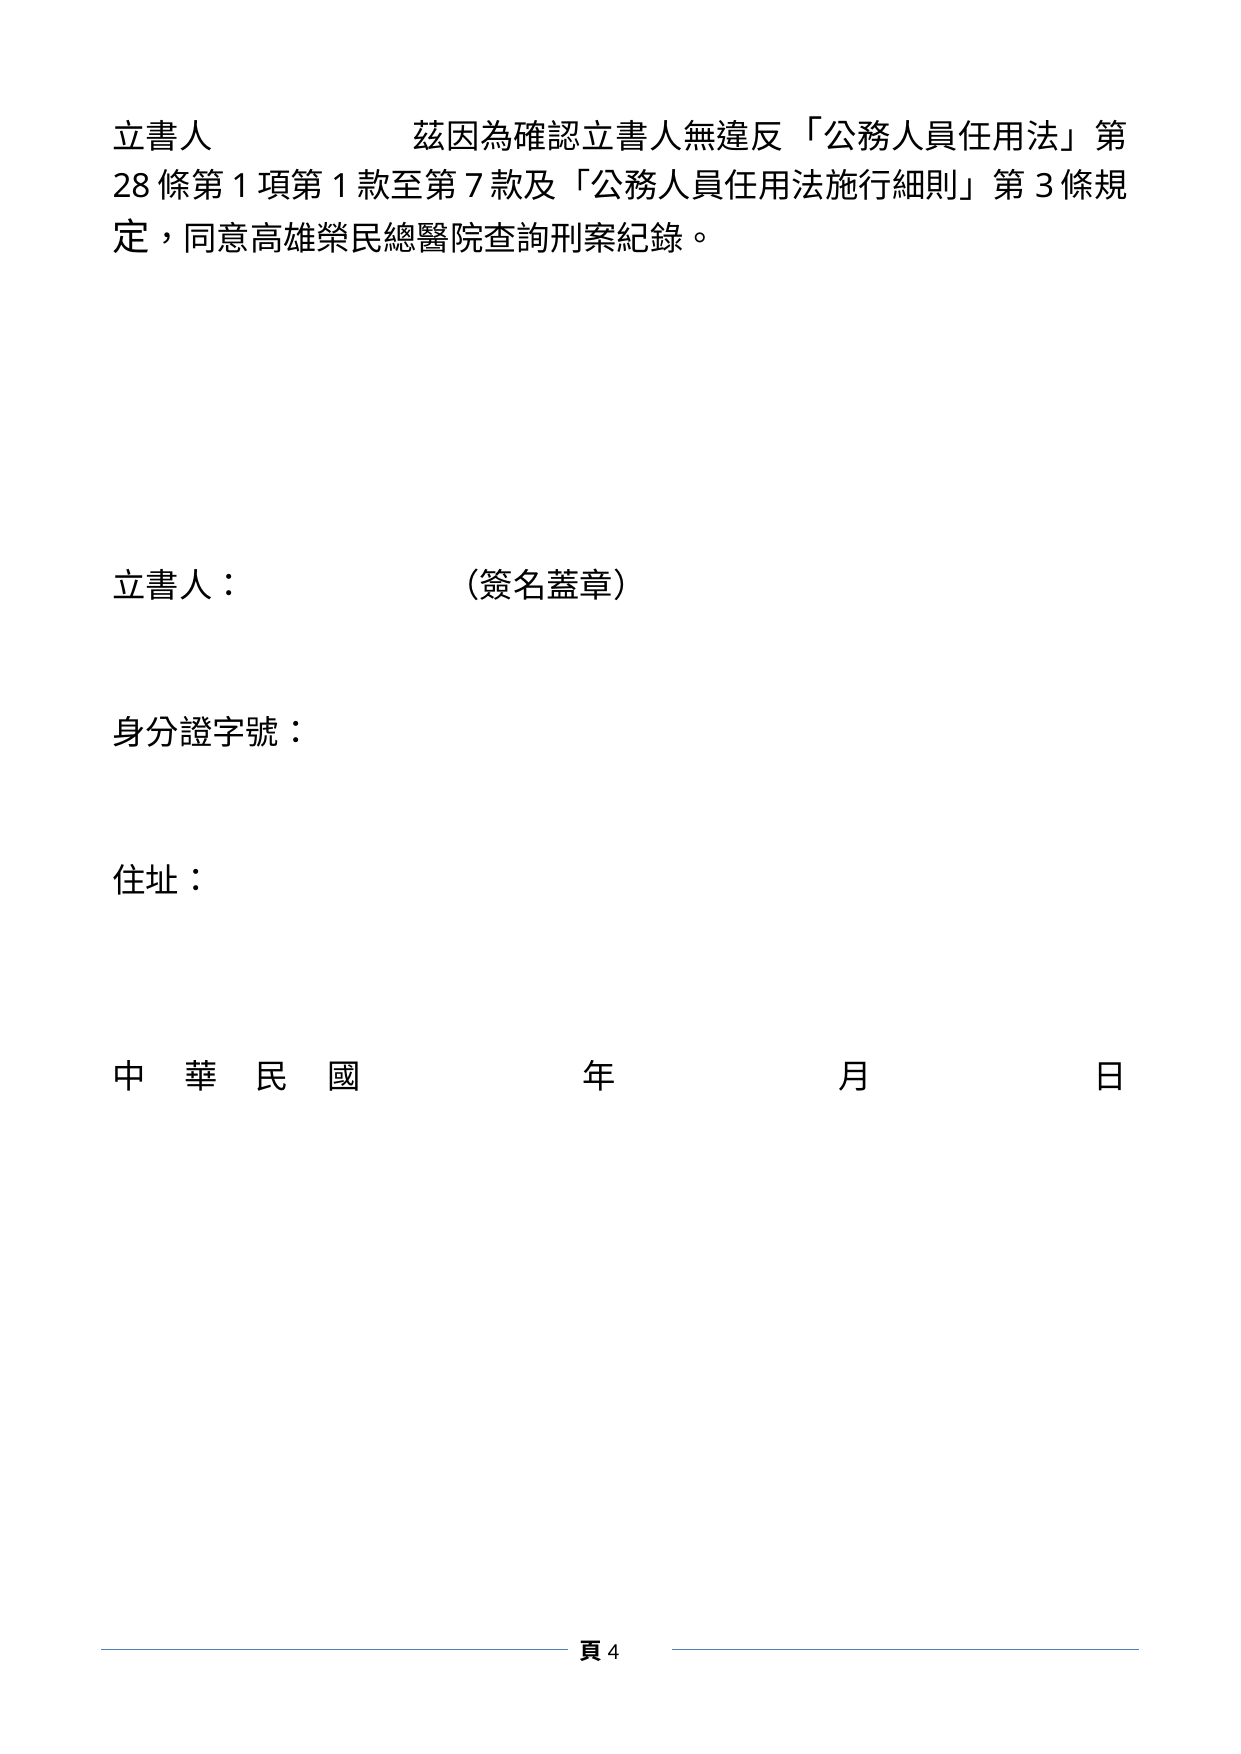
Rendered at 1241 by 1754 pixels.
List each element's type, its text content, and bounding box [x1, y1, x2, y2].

text 中華民國 年 月 日 [112, 1056, 1128, 1097]
text 立書人： （簽名蓋章） [112, 564, 1128, 606]
text 立書人 茲因為確認立書人無違反「公務人員任用法」第28條第1項第1款至第7款及「公務人員任用法施行細則」第3條規定，同意高雄榮民總醫院查詢刑案紀錄。 [112, 104, 1128, 261]
text 住址： [112, 859, 1128, 901]
text 身分證字號： [112, 711, 1128, 753]
